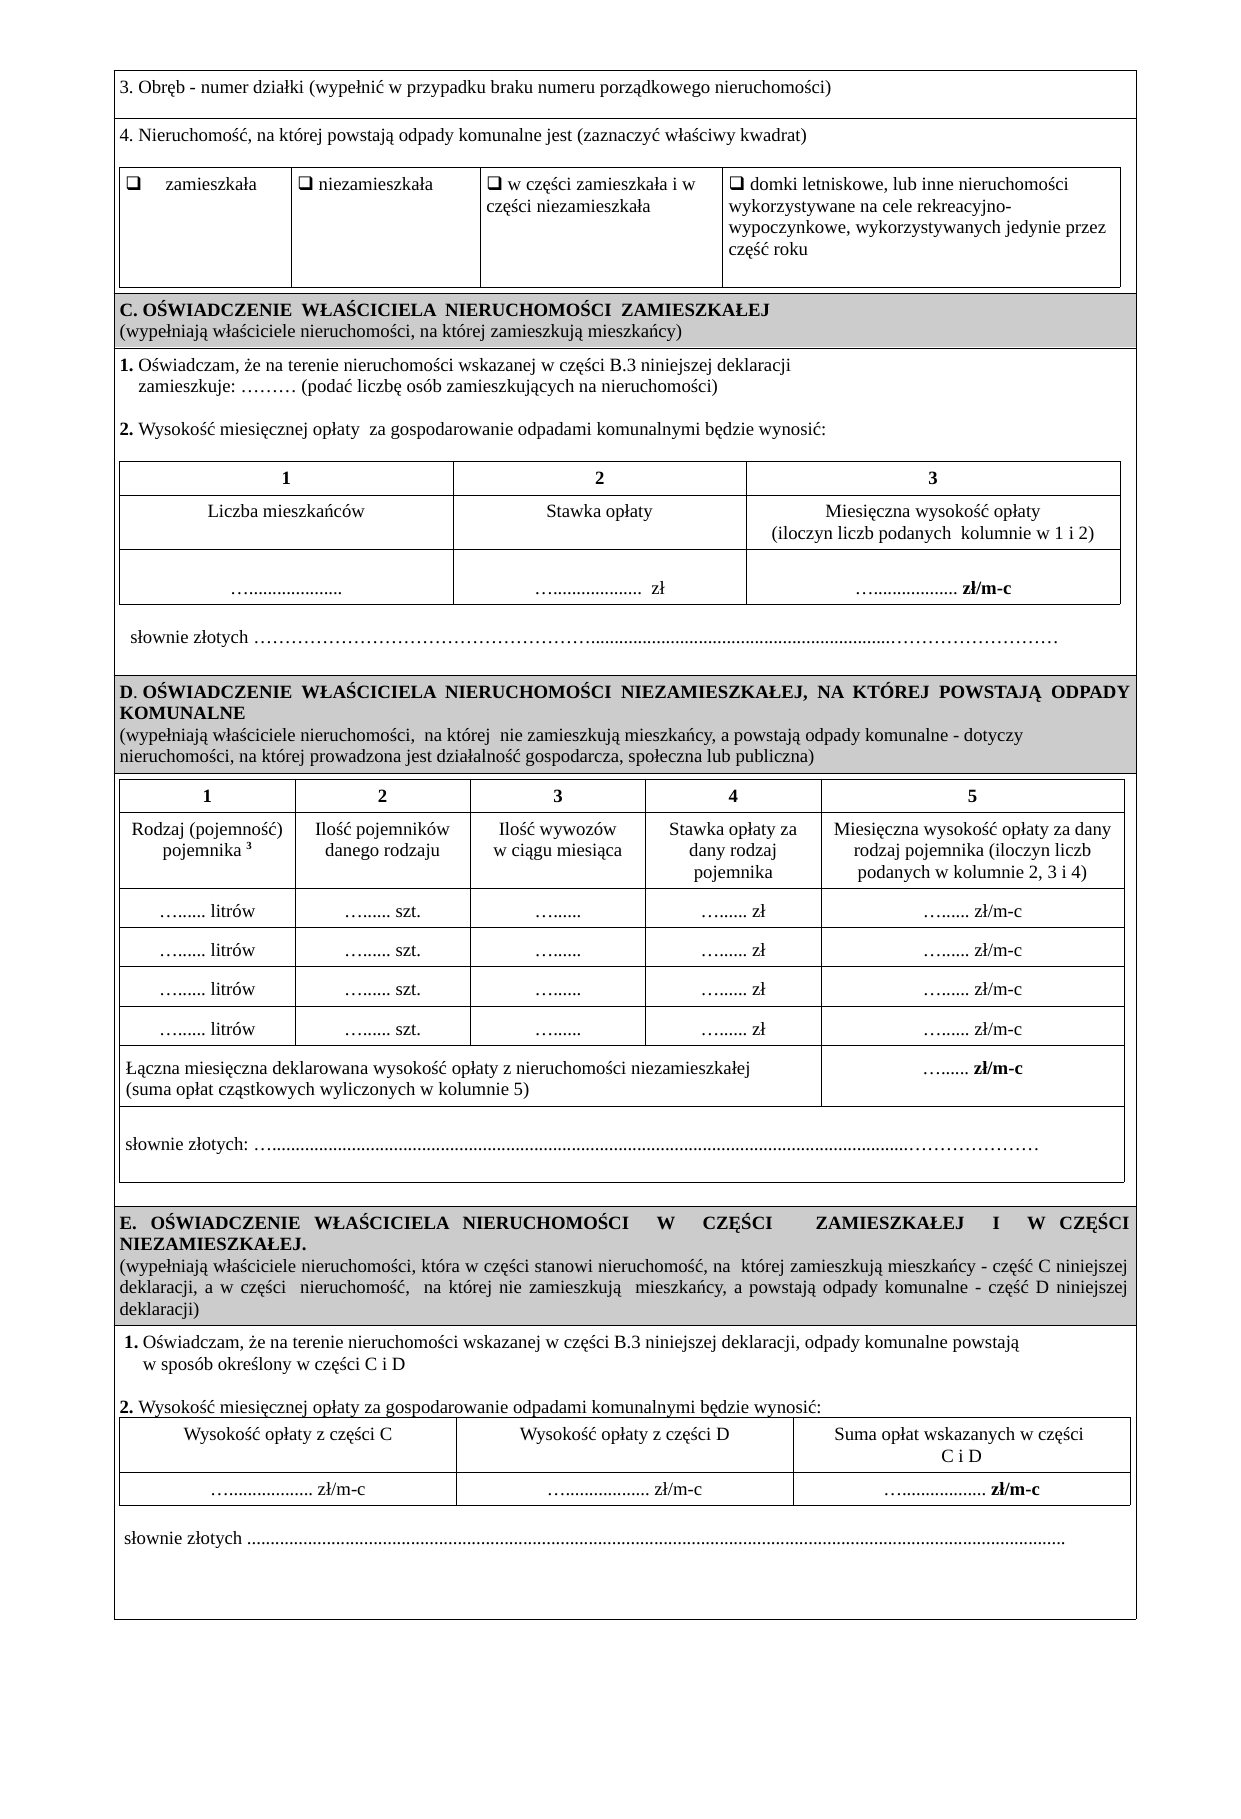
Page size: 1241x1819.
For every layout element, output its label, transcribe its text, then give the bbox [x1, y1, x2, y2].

table_cell …...... [471, 1007, 645, 1045]
table_header  niezamieszkała [292, 168, 480, 287]
table_cell …...... zł [646, 967, 821, 1006]
table_cell …...... zł/m-c [822, 928, 1124, 966]
table_cell 1. Oświadczam, że na terenie nieruchomości wskazanej w części B.3 niniejszej deklaracji zamieszkuje: ……… (podać liczbę osób zamieszkujących na nieruchomości) 2. Wysokość miesięcznej opłaty za gospodarowanie odpadami komunalnymi będzie wynosić: słownie złotych ………………………………………………................................................................……………………… [115, 349, 1136, 675]
table_cell słownie złotych: …........................................................................................................................................………………… [120, 1107, 1124, 1182]
table_cell …...... litrów [120, 967, 295, 1006]
table_cell ….................. zł/m-c [457, 1473, 793, 1505]
table_cell Liczba mieszkańców [120, 496, 453, 549]
table_header 3 [471, 780, 645, 812]
table_cell …...... szt. [296, 889, 470, 927]
table_header  zamieszkała [120, 168, 291, 287]
table_cell Miesięczna wysokość opłaty (iloczyn liczb podanych kolumnie w 1 i 2) [747, 496, 1120, 549]
table_header 1 [120, 780, 295, 812]
table_cell …...... zł/m-c [822, 1007, 1124, 1045]
table_header 1 [120, 462, 453, 494]
table_cell Rodzaj (pojemność) pojemnika 3 [120, 813, 295, 888]
table_header 4 [646, 780, 821, 812]
table_cell ….................... [120, 550, 453, 604]
table_header 2 [296, 780, 470, 812]
table_header Wysokość opłaty z części D [457, 1418, 793, 1472]
table_cell Miesięczna wysokość opłaty za dany rodzaj pojemnika (iloczyn liczb podanych w kolumnie 2, 3 i 4) [822, 813, 1124, 888]
table_header  w części zamieszkała i w części niezamieszkała [481, 168, 722, 287]
table_cell …...... litrów [120, 928, 295, 966]
table_cell …...... zł/m-c [822, 889, 1124, 927]
table_cell …...... [471, 889, 645, 927]
table_header 5 [822, 780, 1124, 812]
table_cell …...... szt. [296, 967, 470, 1006]
table_cell …...... zł/m-c [822, 1046, 1124, 1106]
table_cell …...... litrów [120, 1007, 295, 1045]
table_cell …...... [471, 967, 645, 1006]
table_cell 3. Obręb - numer działki (wypełnić w przypadku braku numeru porządkowego nieruchomości) [115, 71, 1136, 118]
table_cell …...... zł [646, 889, 821, 927]
table_cell …...... szt. [296, 928, 470, 966]
table_header 2 [454, 462, 746, 494]
table_cell …...... litrów [120, 889, 295, 927]
table_cell …...... zł [646, 928, 821, 966]
table_cell Stawka opłaty za dany rodzaj pojemnika [646, 813, 821, 888]
table_cell Stawka opłaty [454, 496, 746, 549]
table_cell [115, 774, 1136, 1206]
table_cell Łączna miesięczna deklarowana wysokość opłaty z nieruchomości niezamieszkałej (suma opłat cząstkowych wyliczonych w kolumnie 5) [120, 1046, 821, 1106]
table_cell …................... zł [454, 550, 746, 604]
table_cell ….................. zł/m-c [794, 1473, 1130, 1505]
table_header  domki letniskowe, lub inne nieruchomości wykorzystywane na cele rekreacyjno-wypoczynkowe, wykorzystywanych jedynie przez część roku [723, 168, 1120, 287]
table_cell E. OŚWIADCZENIE WŁAŚCICIELA NIERUCHOMOŚCI W CZĘŚCI ZAMIESZKAŁEJ I W CZĘŚCI NIEZAMIESZKAŁEJ. (wypełniają właściciele nieruchomości, która w części stanowi nieruchomość, na której zamieszkują mieszkańcy - część C niniejszej deklaracji, a w części nieruchomość, na której nie zamieszkują mieszkańcy, a powstają odpady komunalne - część D niniejszej deklaracji) [115, 1207, 1136, 1325]
table_cell D. OŚWIADCZENIE WŁAŚCICIELA NIERUCHOMOŚCI NIEZAMIESZKAŁEJ, NA KTÓREJ POWSTAJĄ ODPADY KOMUNALNE (wypełniają właściciele nieruchomości, na której nie zamieszkują mieszkańcy, a powstają odpady komunalne - dotyczy nieruchomości, na której prowadzona jest działalność gospodarcza, społeczna lub publiczna) [115, 676, 1136, 773]
table_cell …...... [471, 928, 645, 966]
table_header 3 [747, 462, 1120, 494]
table_cell ….................. zł/m-c [747, 550, 1120, 604]
table_cell 1. Oświadczam, że na terenie nieruchomości wskazanej w części B.3 niniejszej deklaracji, odpady komunalne powstają w sposób określony w części C i D 2. Wysokość miesięcznej opłaty za gospodarowanie odpadami komunalnymi będzie wynosić: słownie złotych ............................................................................................................................................................................... [115, 1326, 1136, 1619]
table_cell 4. Nieruchomość, na której powstają odpady komunalne jest (zaznaczyć właściwy kwadrat) [115, 119, 1136, 293]
table_cell …...... szt. [296, 1007, 470, 1045]
table_cell …...... zł/m-c [822, 967, 1124, 1006]
table_cell …...... zł [646, 1007, 821, 1045]
table_cell Ilość wywozów w ciągu miesiąca [471, 813, 645, 888]
table_cell Ilość pojemników danego rodzaju [296, 813, 470, 888]
table_cell C. OŚWIADCZENIE WŁAŚCICIELA NIERUCHOMOŚCI ZAMIESZKAŁEJ (wypełniają właściciele nieruchomości, na której zamieszkują mieszkańcy) [115, 294, 1136, 347]
table_cell ….................. zł/m-c [120, 1473, 456, 1505]
table_header Wysokość opłaty z części C [120, 1418, 456, 1472]
table_header Suma opłat wskazanych w części C i D [794, 1418, 1130, 1472]
